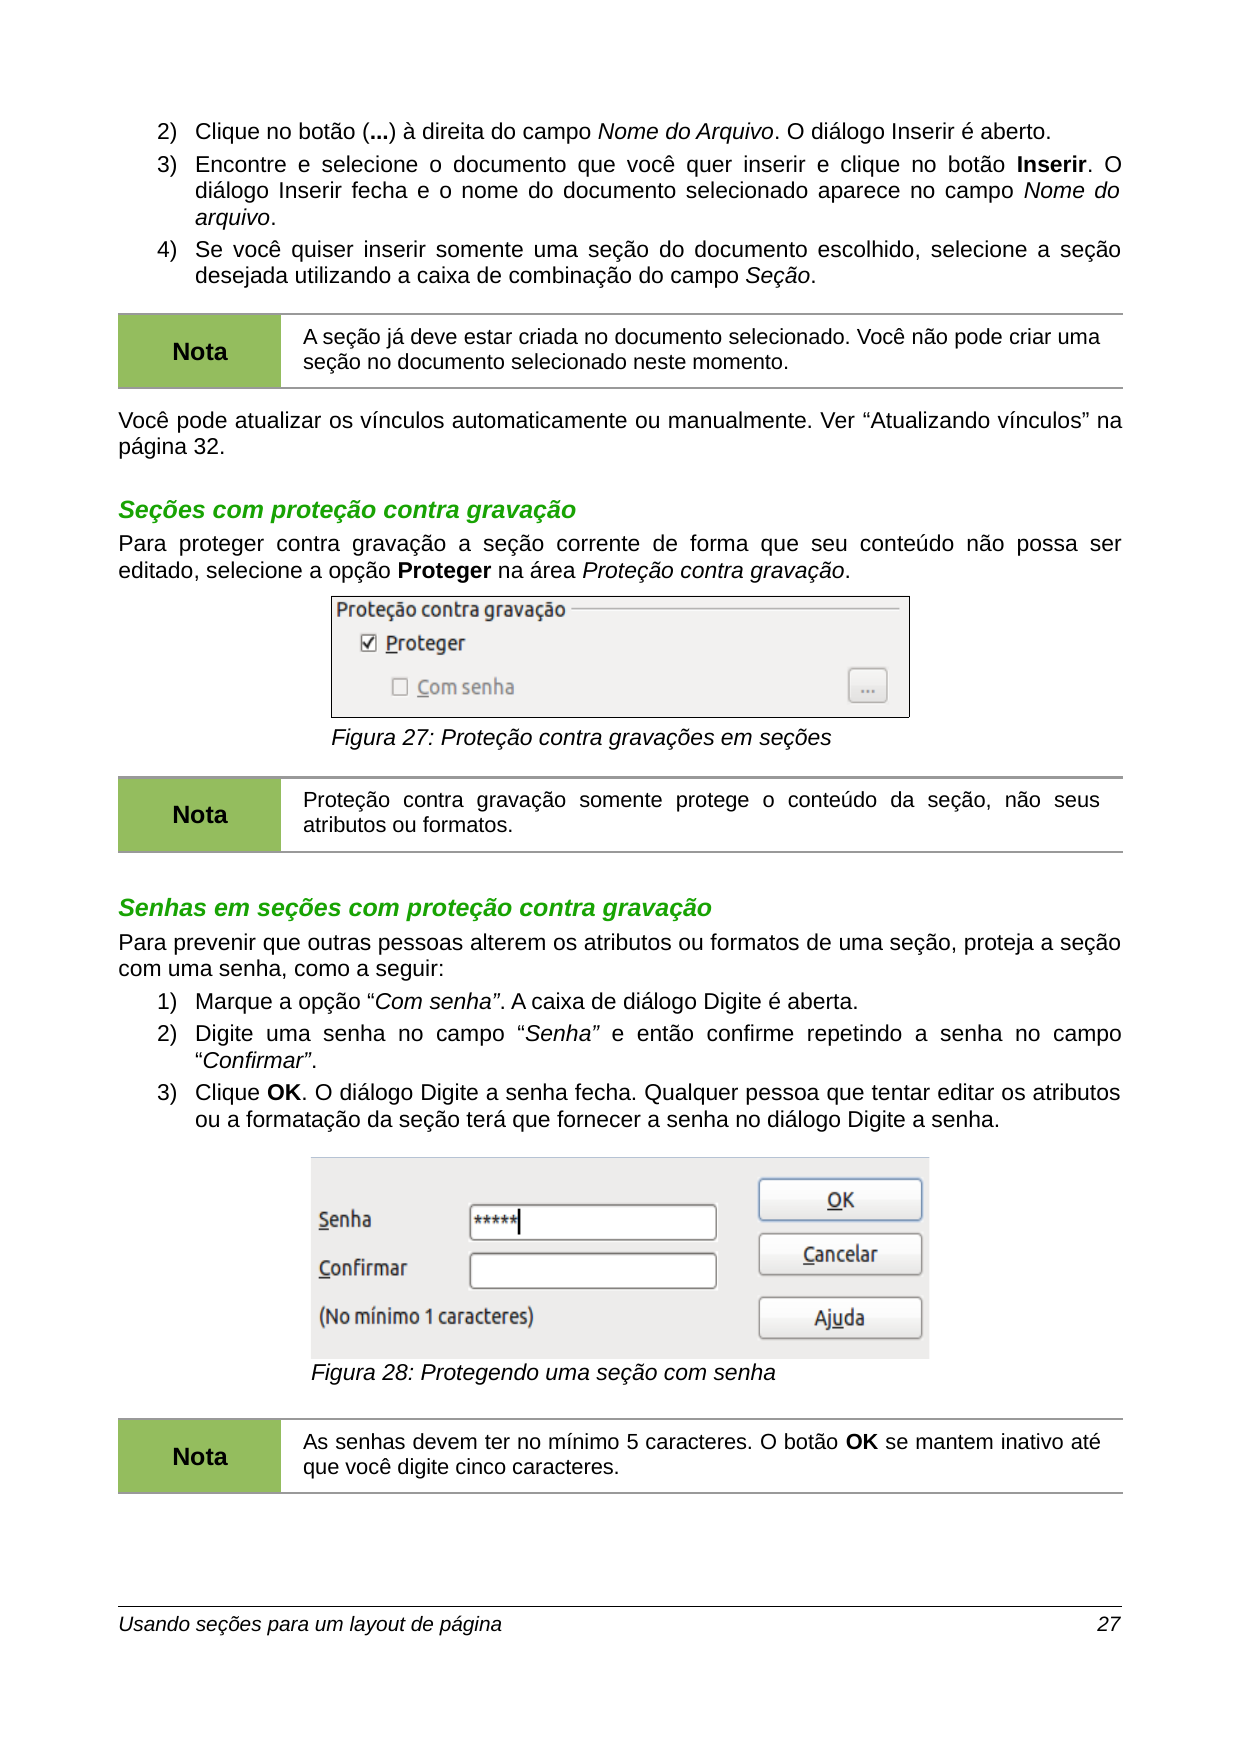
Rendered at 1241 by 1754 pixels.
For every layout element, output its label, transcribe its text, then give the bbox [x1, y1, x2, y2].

text Para proteger contra gravação a seção corrente de forma que seu conteúdo não possa ser editado, selecione a opção Proteger na área Proteção contra gravação. [118, 530, 1122, 583]
list Digite uma senha no campo “Senha” e então confirme repetindo a senha no campo “Confirmar”. [177, 1020, 1122, 1073]
table_header A seção já deve estar criada no documento selecionado. Você não pode criar uma seção no documento selecionado neste momento. [281, 315, 1122, 387]
picture [332, 597, 909, 717]
list Clique no botão (...) à direita do campo Nome do Arquivo. O diálogo Inserir é aberto. [177, 118, 1122, 144]
table_header Proteção contra gravação somente protege o conteúdo da seção, não seus atributos ou formatos. [281, 779, 1122, 851]
table_header Nota [118, 1420, 281, 1492]
list Clique OK. O diálogo Digite a senha fecha. Qualquer pessoa que tentar editar os atributos ou a formatação da seção terá que fornecer a senha no diálogo Digite a senha. [177, 1079, 1122, 1132]
list Encontre e selecione o documento que você quer inserir e clique no botão Inserir. O diálogo Inserir fecha e o nome do documento selecionado aparece no campo Nome do arquivo. [177, 151, 1122, 230]
text Figura 28: Protegendo uma seção com senha [311, 1359, 929, 1385]
list Para prevenir que outras pessoas alterem os atributos ou formatos de uma seção, proteja a seção com uma senha, como a seguir: [118, 928, 1122, 981]
table_header Nota [118, 779, 281, 851]
text Você pode atualizar os vínculos automaticamente ou manualmente. Ver “Atualizando vínculos” na página 32. [118, 407, 1122, 460]
text Figura 27: Proteção contra gravações em seções [331, 724, 909, 750]
subtitle Seções com proteção contra gravação [118, 495, 1122, 524]
list Marque a opção “Com senha”. A caixa de diálogo Digite é aberta. [177, 988, 1122, 1014]
subtitle Senhas em seções com proteção contra gravação [118, 893, 1122, 922]
table_header Nota [118, 315, 281, 387]
table_header As senhas devem ter no mínimo 5 caracteres. O botão OK se mantem inativo até que você digite cinco caracteres. [281, 1420, 1122, 1492]
picture [310, 1157, 930, 1359]
list Se você quiser inserir somente uma seção do documento escolhido, selecione a seção desejada utilizando a caixa de combinação do campo Seção. [177, 236, 1122, 289]
